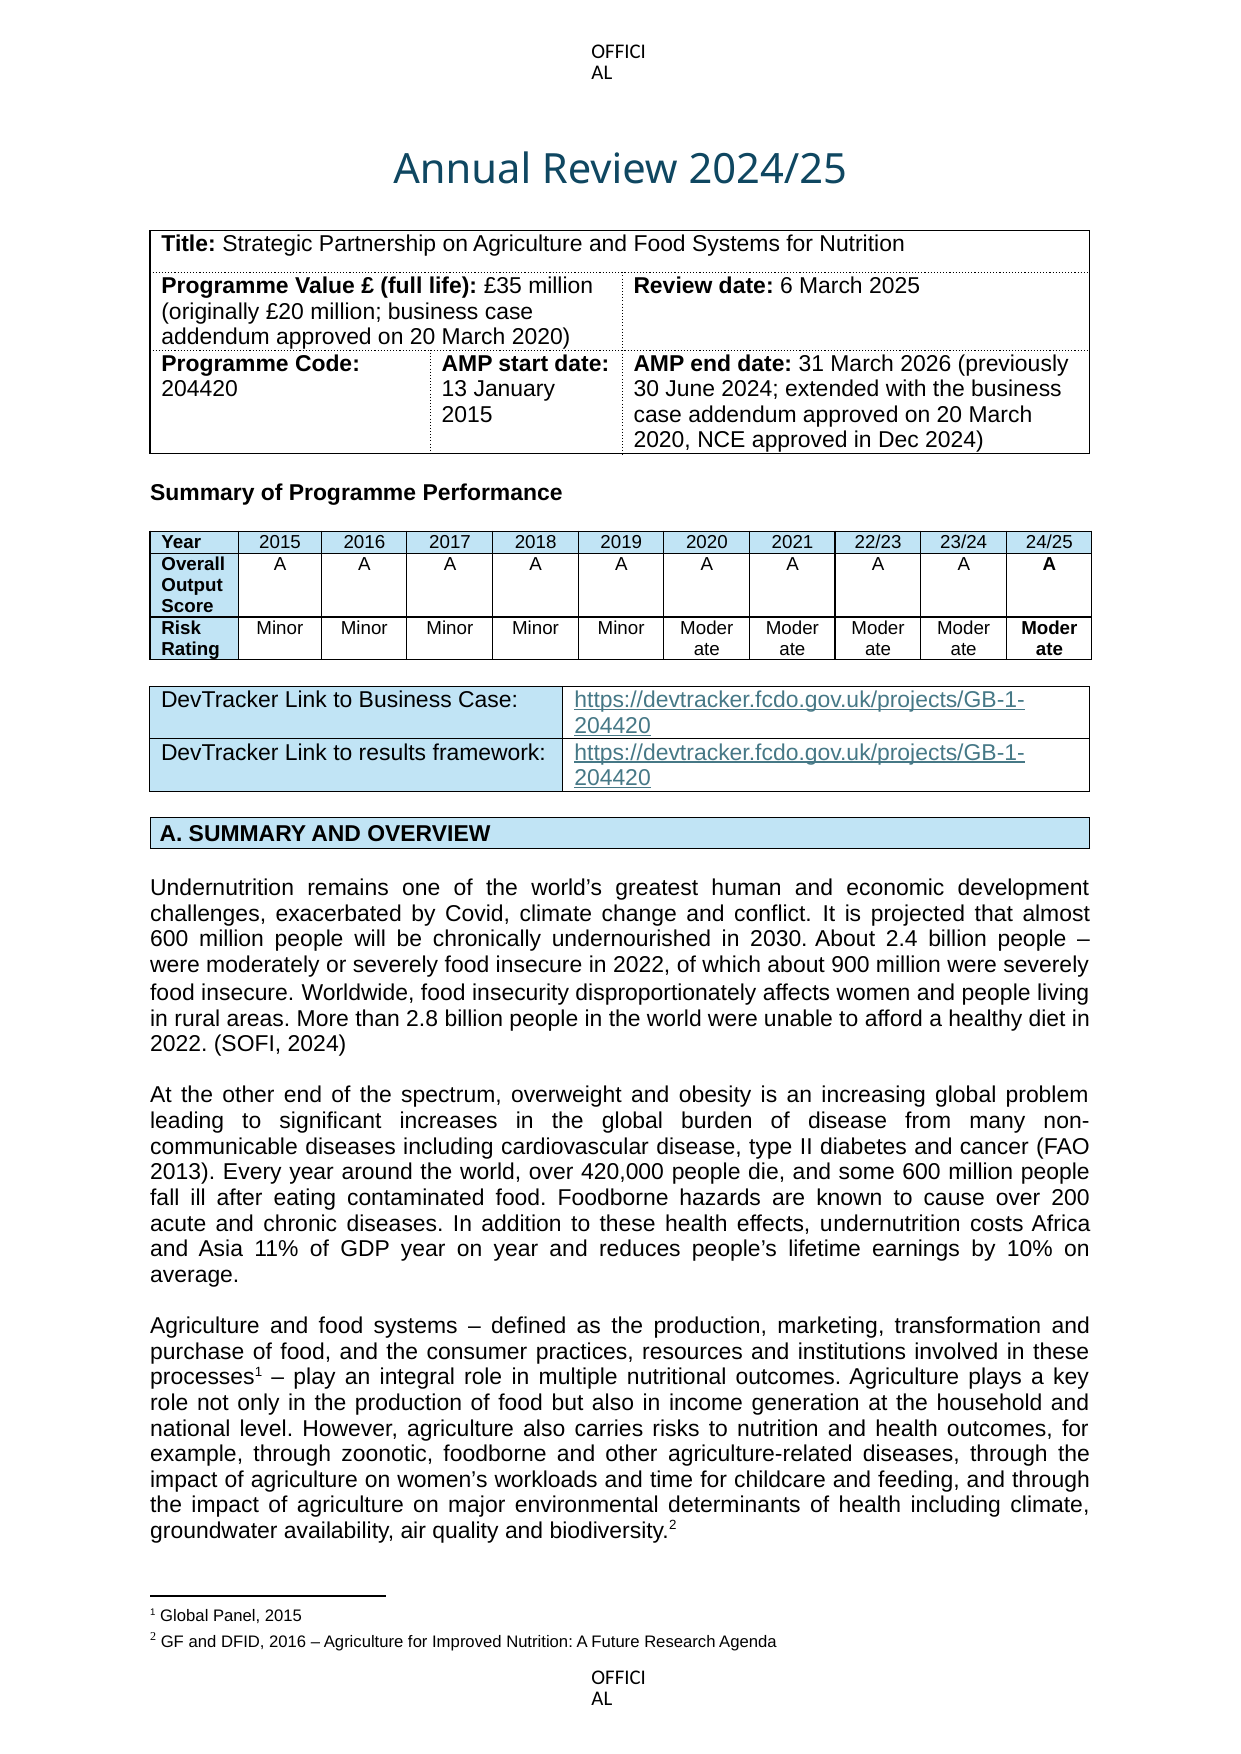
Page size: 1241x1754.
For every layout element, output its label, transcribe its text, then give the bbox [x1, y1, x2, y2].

table_cell A [921, 554, 1006, 616]
table_cell Moderate [921, 618, 1006, 659]
table_header 22/23 [836, 532, 920, 553]
table_header 24/25 [1007, 532, 1091, 553]
table_header 2017 [407, 532, 492, 553]
table_cell AMP end date: 31 March 2026 (previously 30 June 2024; extended with the business case addendum approved on 20 March 2020, NCE approved in Dec 2024) [622, 350, 1089, 453]
table_cell Risk Rating [151, 618, 238, 659]
table_cell Programme Code: 204420 [151, 350, 430, 453]
table_header Year [151, 532, 238, 553]
table_header Title: Strategic Partnership on Agriculture and Food Systems for Nutrition [151, 231, 1089, 272]
table_cell A [664, 554, 749, 616]
table_cell AMP start date: 13 January 2015 [430, 350, 622, 453]
table_header 2015 [239, 532, 321, 553]
table_cell Programme Value £ (full life): £35 million (originally £20 million; business case addendum approved on 20 March 2020) [151, 272, 622, 350]
text A. SUMMARY AND OVERVIEW [151, 818, 1089, 848]
table_cell A [579, 554, 663, 616]
table_cell A [322, 554, 406, 616]
table_cell Overall Output Score [151, 554, 238, 616]
text Agriculture and food systems – defined as the production, marketing, transformation and purchase of food, and the consumer practices, resources and institutions involved in these processes – play an integral role in multiple nutritional outcomes. Agriculture plays a key role not only in the production of food but also in income generation at the household and national level. However, agriculture also carries risks to nutrition and health outcomes, for example, through zoonotic, foodborne and other agriculture-related diseases, through the impact of agriculture on women’s workloads and time for childcare and feeding, and through the impact of agriculture on major environmental determinants of health including climate, groundwater availability, air quality and biodiversity. [150, 1313, 1090, 1543]
text At the other end of the spectrum, overweight and obesity is an increasing global problem leading to significant increases in the global burden of disease from many non-communicable diseases including cardiovascular disease, type II diabetes and cancer (FAO 2013). Every year around the world, over 420,000 people die, and some 600 million people fall ill after eating contaminated food. Foodborne hazards are known to cause over 200 acute and chronic diseases. In addition to these health effects, undernutrition costs Africa and Asia 11% of GDP year on year and reduces people’s lifetime earnings by 10% on average. [150, 1082, 1090, 1287]
table_header 23/24 [921, 532, 1006, 553]
table_cell Moderate [1007, 618, 1091, 659]
table_cell https://devtracker.fcdo.gov.uk/projects/GB-1-204420 [563, 739, 1089, 791]
table_cell Minor [579, 618, 663, 659]
text Summary of Programme Performance [150, 479, 1090, 505]
table_header 2016 [322, 532, 406, 553]
table_cell Minor [322, 618, 406, 659]
table_cell Moderate [750, 618, 834, 659]
table_header 2021 [750, 532, 834, 553]
table_cell Review date: 6 March 2025 [622, 272, 1089, 350]
table_cell Moderate [836, 618, 920, 659]
text Global Panel, 2015 [150, 1606, 1090, 1625]
text Undernutrition remains one of the world’s greatest human and economic development challenges, exacerbated by Covid, climate change and conflict. It is projected that almost 600 million people will be chronically undernourished in 2030. About 2.4 billion people – were moderately or severely food insecure in 2022, of which about 900 million were severely food insecure. Worldwide, food insecurity disproportionately affects women and people living in rural areas. More than 2.8 billion people in the world were unable to afford a healthy diet in 2022. (SOFI, 2024) [150, 875, 1090, 1056]
table_cell A [836, 554, 920, 616]
table_header 2019 [579, 532, 663, 553]
subtitle Annual Review 2024/25 [150, 139, 1090, 196]
table_cell A [239, 554, 321, 616]
table_cell Minor [239, 618, 321, 659]
table_cell A [750, 554, 834, 616]
table_cell A [1007, 554, 1091, 616]
table_cell A [493, 554, 578, 616]
table_cell Moderate [664, 618, 749, 659]
text GF and DFID, 2016 – Agriculture for Improved Nutrition: A Future Research Agenda [150, 1629, 1090, 1652]
table_header 2020 [664, 532, 749, 553]
table_cell Minor [407, 618, 492, 659]
table_cell A [407, 554, 492, 616]
table_header https://devtracker.fcdo.gov.uk/projects/GB-1-204420 [563, 687, 1089, 738]
table_cell Minor [493, 618, 578, 659]
table_header 2018 [493, 532, 578, 553]
table_cell DevTracker Link to results framework: [150, 739, 562, 791]
table_header DevTracker Link to Business Case: [150, 687, 562, 738]
